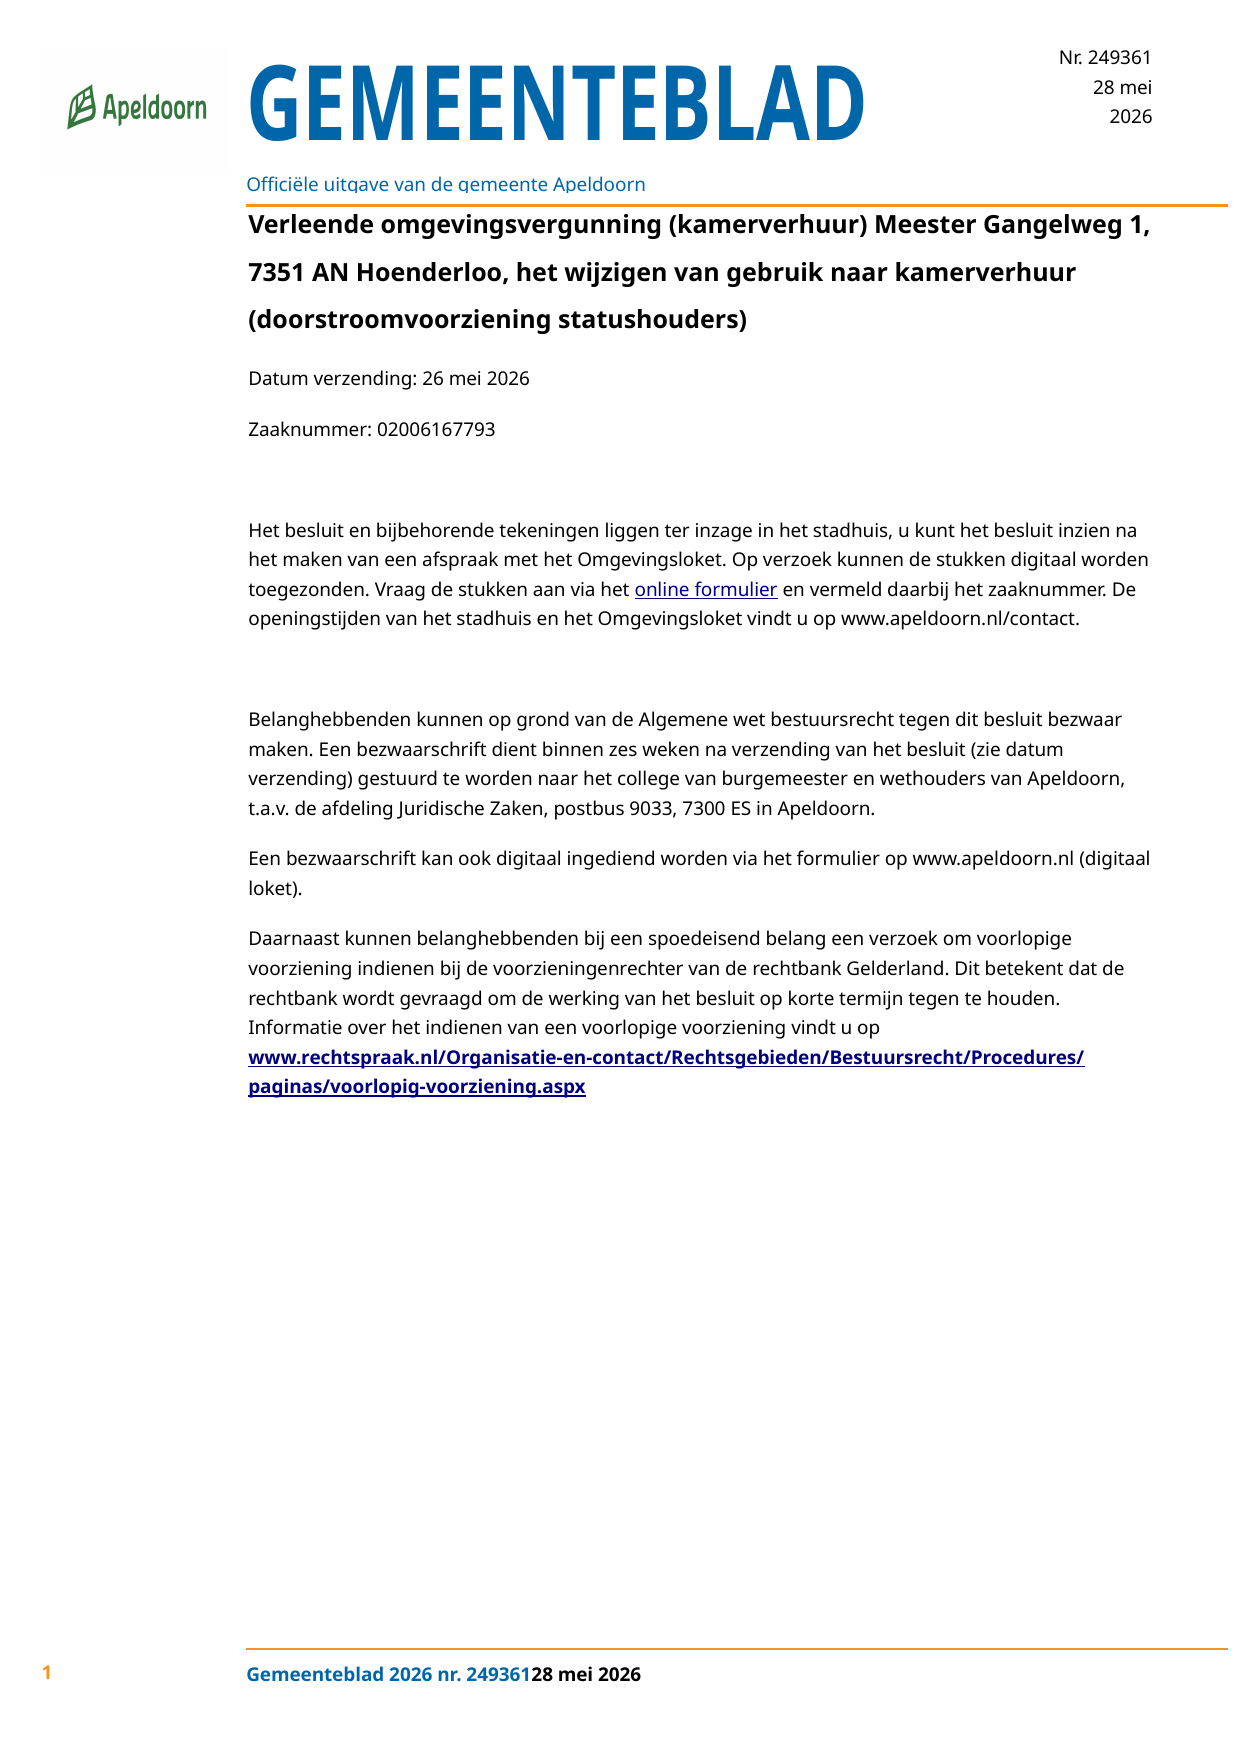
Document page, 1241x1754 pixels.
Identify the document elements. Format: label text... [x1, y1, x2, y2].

text Zaaknummer: 02006167793 [248, 416, 1152, 442]
text Een bezwaarschrift kan ook digitaal ingediend worden via het formulier op www.apeldoorn.nl (digitaal loket). [248, 846, 1152, 901]
text Belanghebbenden kunnen op grond van de Algemene wet bestuursrecht tegen dit besluit bezwaar maken. Een bezwaarschrift dient binnen zes weken na verzending van het besluit (zie datum verzending) gestuurd te worden naar het college van burgemeester en wethouders van Apeldoorn, t.a.v. de afdeling Juridische Zaken, postbus 9033, 7300 ES in Apeldoorn. [248, 706, 1152, 821]
text Het besluit en bijbehorende tekeningen liggen ter inzage in het stadhuis, u kunt het besluit inzien na het maken van een afspraak met het Omgevingsloket. Op verzoek kunnen de stukken digitaal worden toegezonden. Vraag de stukken aan via het online formulier en vermeld daarbij het zaaknummer. De openingstijden van het stadhuis en het Omgevingsloket vindt u op www.apeldoorn.nl/contact. [248, 517, 1152, 631]
text Daarnaast kunnen belanghebbenden bij een spoedeisend belang een verzoek om voorlopige voorziening indienen bij de voorzieningenrechter van de rechtbank Gelderland. Dit betekent dat de rechtbank wordt gevraagd om de werking van het besluit op korte termijn tegen te houden. Informatie over het indienen van een voorlopige voorziening vindt u op www.rechtspraak.nl/Organisatie-en-contact/Rechtsgebieden/Bestuursrecht/Procedures/paginas/voorlopig-voorziening.aspx [248, 926, 1152, 1099]
text Datum verzending: 26 mei 2026 [248, 366, 1152, 391]
text Verleende omgevingsvergunning (kamerverhuur) Meester Gangelweg 1, 7351 AN Hoenderloo, het wijzigen van gebruik naar kamerverhuur (doorstroomvoorziening statushouders) [248, 207, 1152, 336]
picture [41, 47, 231, 172]
